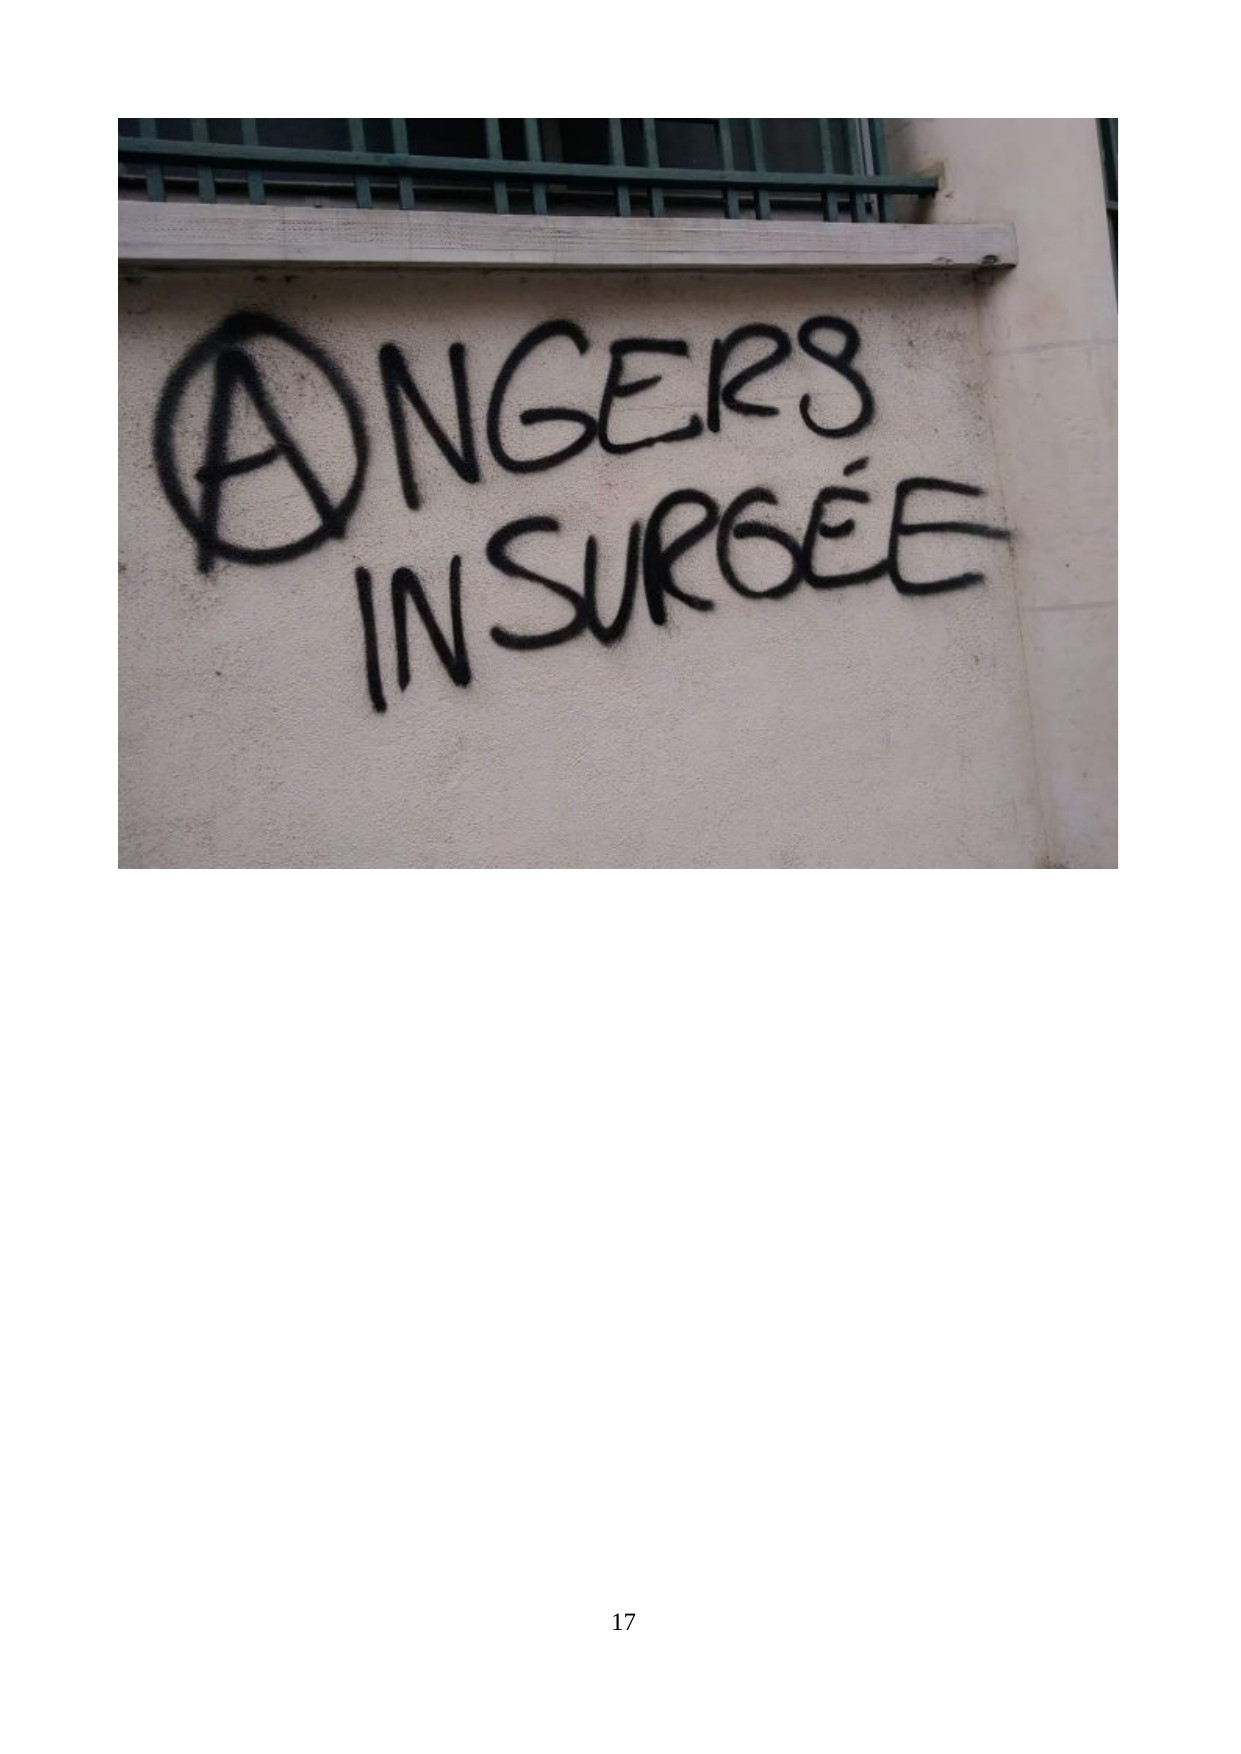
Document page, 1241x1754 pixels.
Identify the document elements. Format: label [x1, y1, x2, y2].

picture [118, 118, 1119, 869]
